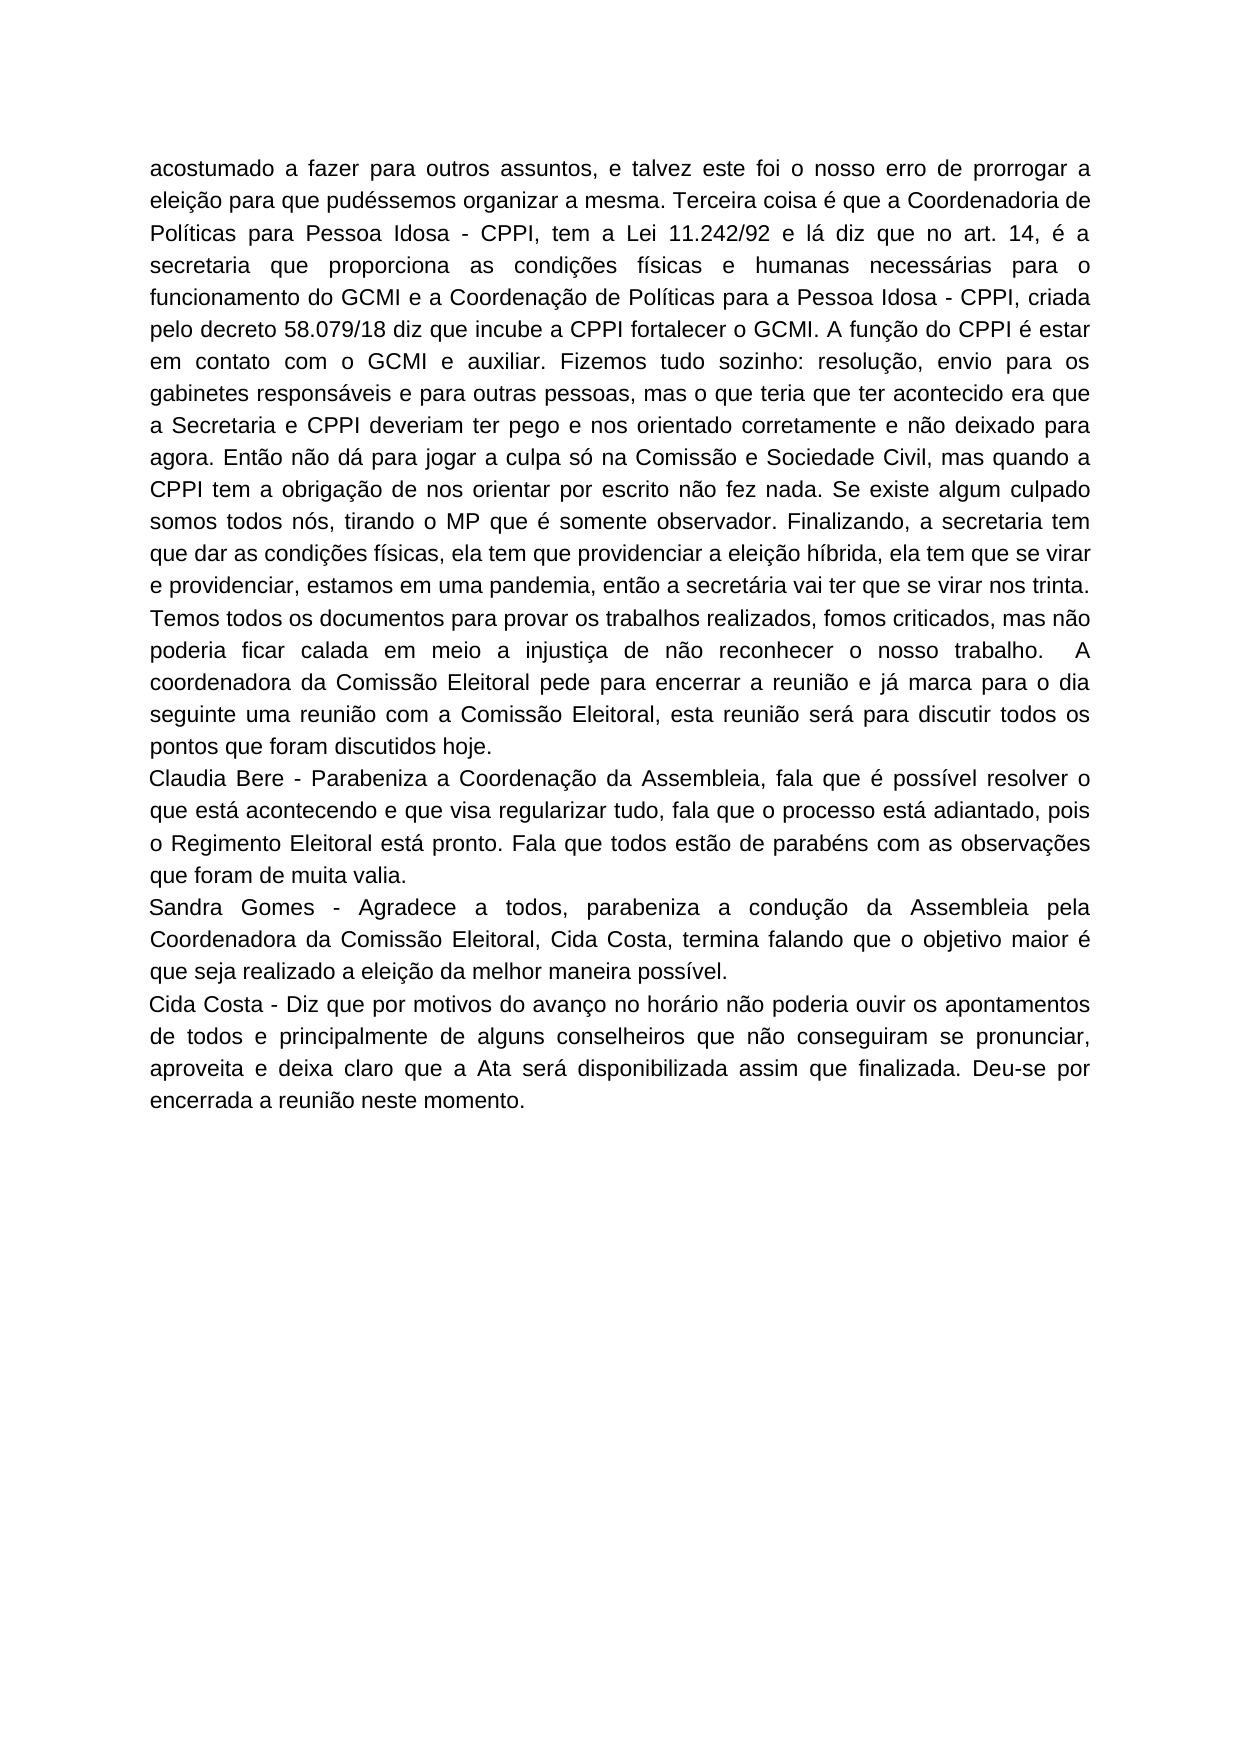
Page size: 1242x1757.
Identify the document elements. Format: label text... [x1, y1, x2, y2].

text Cida Costa - Diz que por motivos do avanço no horário não poderia ouvir os apontamentos de todos e principalmente de alguns conselheiros que não conseguiram se pronunciar, aproveita e deixa claro que a Ata será disponibilizada assim que finalizada. Deu-se por encerrada a reunião neste momento. [148, 991, 1091, 1113]
text acostumado a fazer para outros assuntos, e talvez este foi o nosso erro de prorrogar a eleição para que pudéssemos organizar a mesma. Terceira coisa é que a Coordenadoria de Políticas para Pessoa Idosa - CPPI, tem a Lei 11.242/92 e lá diz que no art. 14, é a secretaria que proporciona as condições físicas e humanas necessárias para o funcionamento do GCMI e a Coordenação de Políticas para a Pessoa Idosa - CPPI, criada pelo decreto 58.079/18 diz que incube a CPPI fortalecer o GCMI. A função do CPPI é estar em contato com o GCMI e auxiliar. Fizemos tudo sozinho: resolução, envio para os gabinetes responsáveis e para outras pessoas, mas o que teria que ter acontecido era que a Secretaria e CPPI deveriam ter pego e nos orientado corretamente e não deixado para agora. Então não dá para jogar a culpa só na Comissão e Sociedade Civil, mas quando a CPPI tem a obrigação de nos orientar por escrito não fez nada. Se existe algum culpado somos todos nós, tirando o MP que é somente observador. Finalizando, a secretaria tem que dar as condições físicas, ela tem que providenciar a eleição híbrida, ela tem que se virar e providenciar, estamos em uma pandemia, então a secretária vai ter que se virar nos trinta. Temos todos os documentos para provar os trabalhos realizados, fomos criticados, mas não poderia ficar calada em meio a injustiça de não reconhecer o nosso trabalho. A coordenadora da Comissão Eleitoral pede para encerrar a reunião e já marca para o dia seguinte uma reunião com a Comissão Eleitoral, esta reunião será para discutir todos os pontos que foram discutidos hoje. [148, 155, 1091, 759]
text Claudia Bere - Parabeniza a Coordenação da Assembleia, fala que é possível resolver o que está acontecendo e que visa regularizar tudo, fala que o processo está adiantado, pois o Regimento Eleitoral está pronto. Fala que todos estão de parabéns com as observações que foram de muita valia. [148, 765, 1091, 888]
text Sandra Gomes - Agradece a todos, parabeniza a condução da Assembleia pela Coordenadora da Comissão Eleitoral, Cida Costa, termina falando que o objetivo maior é que seja realizado a eleição da melhor maneira possível. [148, 894, 1091, 984]
